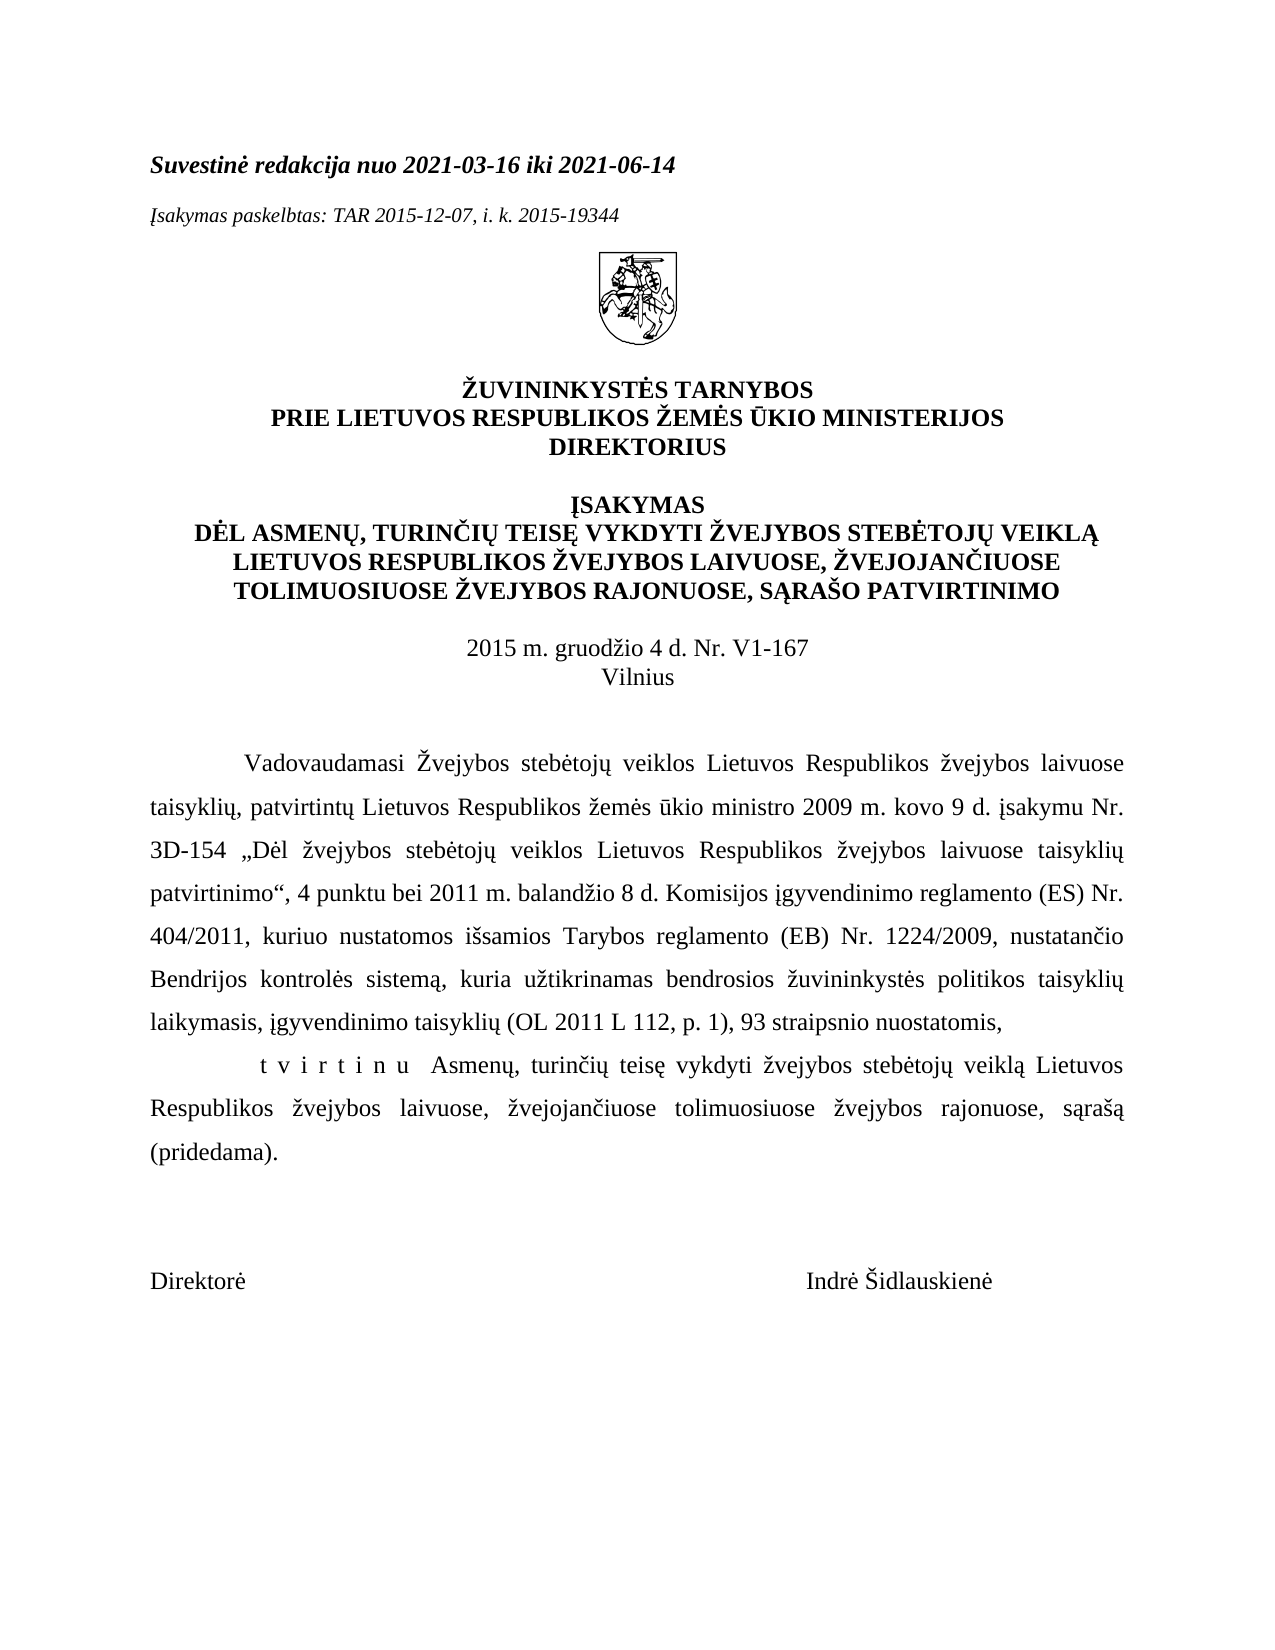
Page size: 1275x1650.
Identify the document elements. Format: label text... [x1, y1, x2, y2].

text Vadovaudamasi Žvejybos stebėtojų veiklos Lietuvos Respublikos žvejybos laivuose taisyklių, patvirtintų Lietuvos Respublikos žemės ūkio ministro 2009 m. kovo 9 d. įsakymu Nr. 3D-154 „Dėl žvejybos stebėtojų veiklos Lietuvos Respublikos žvejybos laivuose taisyklių patvirtinimo“, 4 punktu bei 2011 m. balandžio 8 d. Komisijos įgyvendinimo reglamento (ES) Nr. 404/2011, kuriuo nustatomos išsamios Tarybos reglamento (EB) Nr. 1224/2009, nustatančio Bendrijos kontrolės sistemą, kuria užtikrinamas bendrosios žuvininkystės politikos taisyklių laikymasis, įgyvendinimo taisyklių (OL 2011 L 112, p. 1), 93 straipsnio nuostatomis, [150, 748, 1125, 1036]
text Vilnius [150, 662, 1125, 691]
text Direktorė Indrė Šidlauskienė [150, 1266, 1125, 1295]
text DĖL Asmenų, turinčių teisę vykdyti žvejybos stebėtojų veiklą Lietuvos respublikos žvejybos laivuose, žvejojančiuose tolimuosiuose žvejybos rajonuose, sąrašo PATVIRTINIMO [169, 518, 1125, 605]
text t v i r t i n u Asmenų, turinčių teisę vykdyti žvejybos stebėtojų veiklą Lietuvos Respublikos žvejybos laivuose, žvejojančiuose tolimuosiuose žvejybos rajonuose, sąrašą (pridedama). [150, 1050, 1125, 1165]
text Suvestinė redakcija nuo 2021-03-16 iki 2021-06-14 [150, 150, 1125, 179]
text Įsakymas paskelbtas: TAR 2015-12-07, i. k. 2015-19344 [150, 203, 1125, 227]
text DIREKTORIUS [150, 432, 1125, 461]
text ĮSAKYMAS [150, 490, 1125, 518]
text ŽUVININKYSTĖS TARNYBOS [150, 375, 1125, 403]
text PRIE LIETUVOS RESPUBLIKOS ŽEMĖS ŪKIO MINISTERIJOS [150, 403, 1125, 432]
text 2015 m. gruodžio 4 d. Nr. V1-167 [150, 633, 1125, 662]
